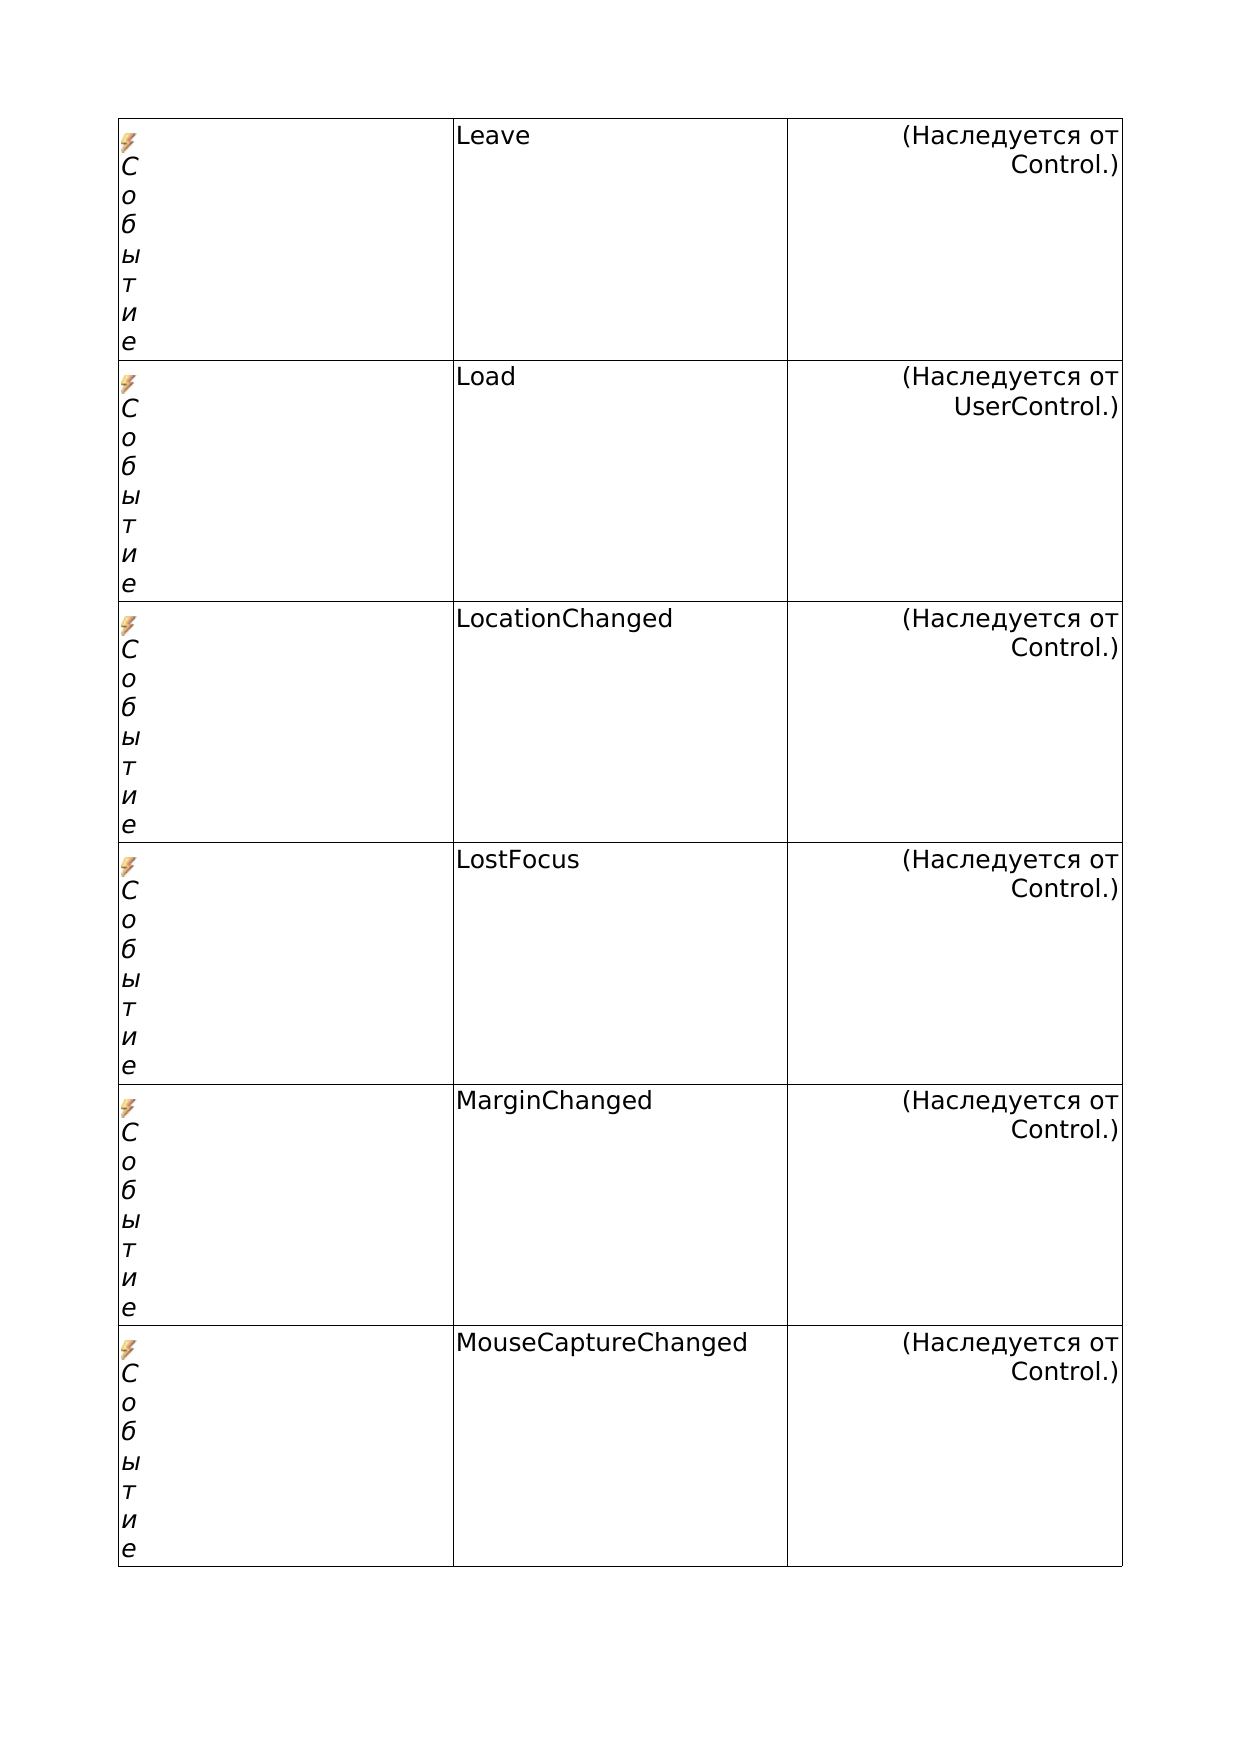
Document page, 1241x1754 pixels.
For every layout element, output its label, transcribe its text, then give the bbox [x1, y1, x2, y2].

table_cell (Наследуется от Control.) [788, 1326, 1122, 1566]
table_cell (Наследуется от Control.) [788, 1085, 1122, 1325]
table_cell LocationChanged [454, 602, 787, 842]
table_cell [119, 1326, 453, 1566]
table_cell Leave [454, 119, 787, 359]
table_cell (Наследуется от Control.) [788, 602, 1122, 842]
table_cell (Наследуется от UserControl.) [788, 361, 1122, 601]
table_cell [119, 361, 453, 601]
picture [121, 1099, 137, 1118]
picture [121, 857, 137, 877]
table_cell [119, 119, 453, 359]
table_cell MarginChanged [454, 1085, 787, 1325]
picture [121, 375, 137, 394]
table_cell (Наследуется от Control.) [788, 843, 1122, 1083]
table_cell (Наследуется от Control.) [788, 119, 1122, 359]
picture [121, 616, 137, 636]
table_cell [119, 1085, 453, 1325]
table_cell MouseCaptureChanged [454, 1326, 787, 1566]
picture [121, 1340, 137, 1360]
table_cell [119, 843, 453, 1083]
table_cell [119, 602, 453, 842]
table_cell Load [454, 361, 787, 601]
picture [121, 133, 137, 153]
table_cell LostFocus [454, 843, 787, 1083]
